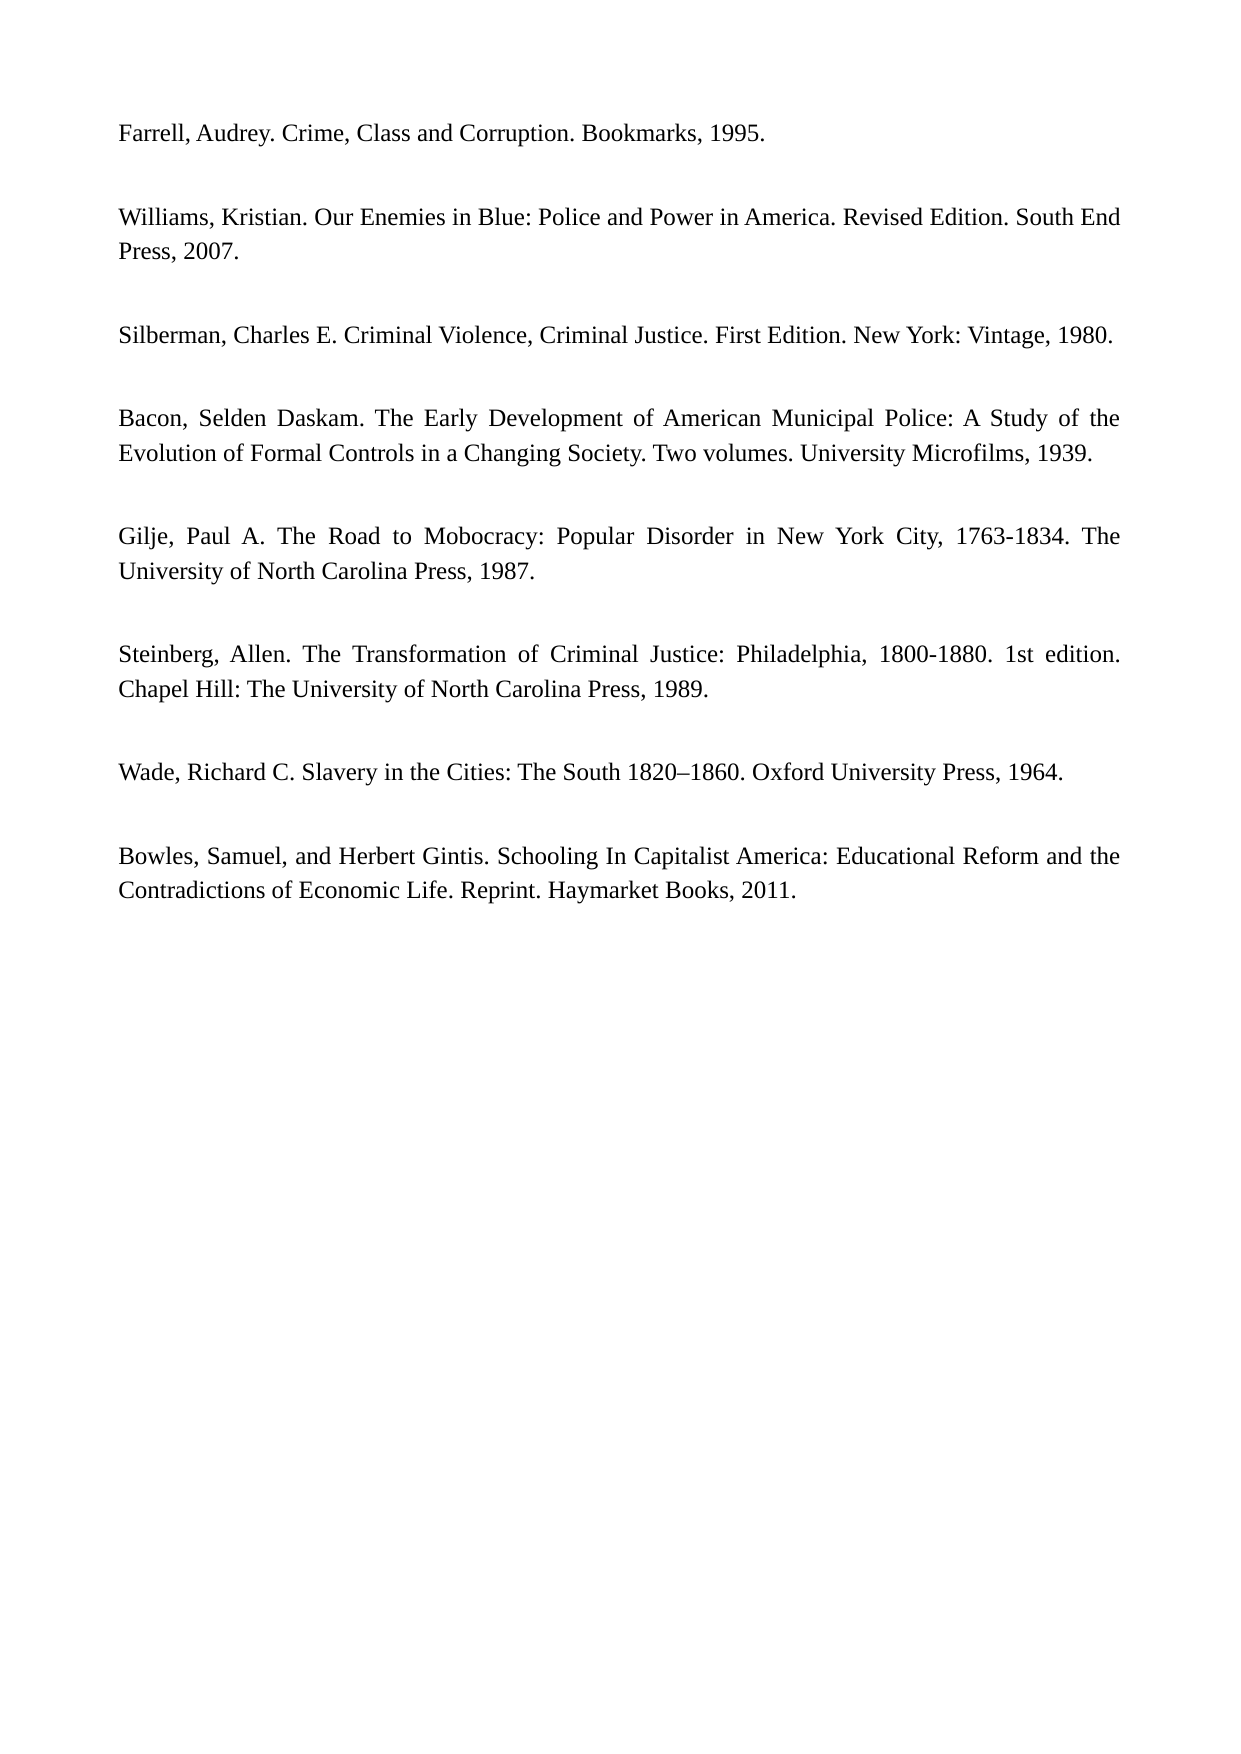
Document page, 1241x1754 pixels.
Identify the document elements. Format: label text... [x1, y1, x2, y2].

text Farrell, Audrey. Crime, Class and Corruption. Bookmarks, 1995. [118, 118, 1122, 147]
text Gilje, Paul A. The Road to Mobocracy: Popular Disorder in New York City, 1763-1834. The University of North Carolina Press, 1987. [118, 487, 1122, 584]
text Silberman, Charles E. Criminal Violence, Criminal Justice. First Edition. New York: Vintage, 1980. [118, 285, 1122, 348]
text Bowles, Samuel, and Herbert Gintis. Schooling In Capitalist America: Educational Reform and the Contradictions of Economic Life. Reprint. Haymarket Books, 2011. [118, 806, 1122, 904]
text Steinberg, Allen. The Transformation of Criminal Justice: Philadelphia, 1800-1880. 1st edition. Chapel Hill: The University of North Carolina Press, 1989. [118, 605, 1122, 702]
text Bacon, Selden Daskam. The Early Development of American Municipal Police: A Study of the Evolution of Formal Controls in a Changing Society. Two volumes. University Microfilms, 1939. [118, 369, 1122, 466]
text Williams, Kristian. Our Enemies in Blue: Police and Power in America. Revised Edition. South End Press, 2007. [118, 167, 1122, 265]
text Wade, Richard C. Slavery in the Cities: The South 1820–1860. Oxford University Press, 1964. [118, 723, 1122, 786]
